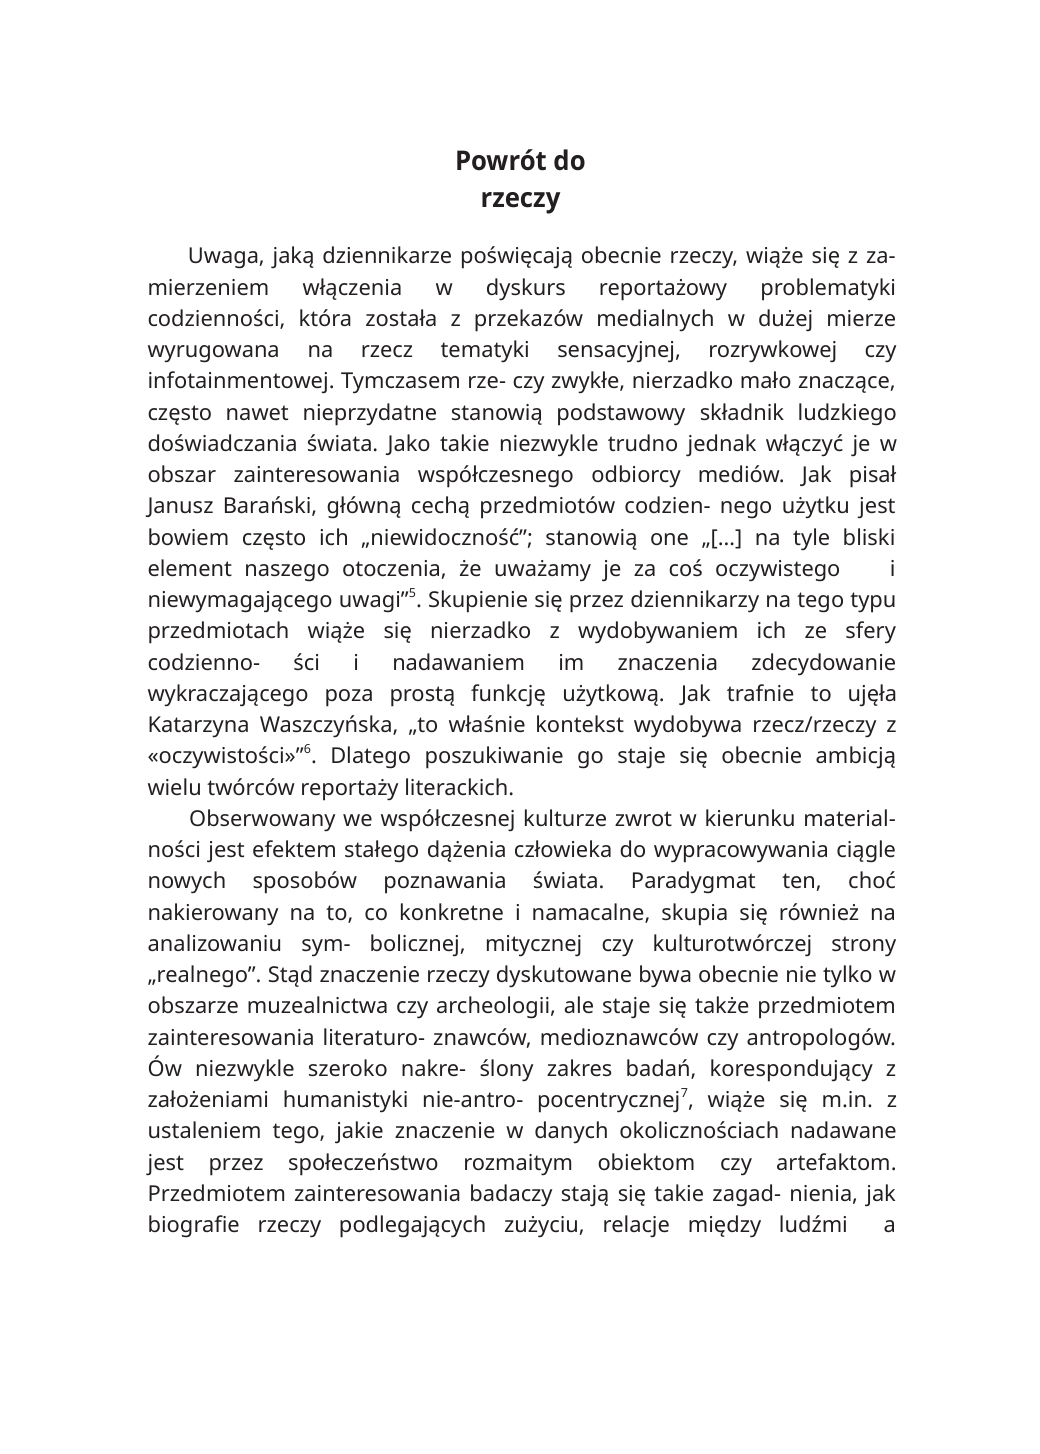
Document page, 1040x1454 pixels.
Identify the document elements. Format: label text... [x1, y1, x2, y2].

text Obserwowany we współczesnej kulturze zwrot w kierunku material- ności jest efektem stałego dążenia człowieka do wypracowywania ciągle nowych sposobów poznawania świata. Paradygmat ten, choć nakierowany na to, co konkretne i namacalne, skupia się również na analizowaniu sym- bolicznej, mitycznej czy kulturotwórczej strony „realnego”. Stąd znaczenie rzeczy dyskutowane bywa obecnie nie tylko w obszarze muzealnictwa czy archeologii, ale staje się także przedmiotem zainteresowania literaturo- znawców, medioznawców czy antropologów. Ów niezwykle szeroko nakre- ślony zakres badań, korespondujący z założeniami humanistyki nie-antro- pocentrycznej7, wiąże się m.in. z ustaleniem tego, jakie znaczenie w danych okolicznościach nadawane jest przez społeczeństwo rozmaitym obiektom czy artefaktom. Przedmiotem zainteresowania badaczy stają się takie zagad- nienia, jak biografie rzeczy podlegających zużyciu, relacje między ludźmi a [147, 803, 897, 1239]
text Uwaga, jaką dziennikarze poświęcają obecnie rzeczy, wiąże się z za- mierzeniem włączenia w dyskurs reportażowy problematyki codzienności, która została z przekazów medialnych w dużej mierze wyrugowana na rzecz tematyki sensacyjnej, rozrywkowej czy infotainmentowej. Tymczasem rze- czy zwykłe, nierzadko mało znaczące, często nawet nieprzydatne stanowią podstawowy składnik ludzkiego doświadczania świata. Jako takie niezwykle trudno jednak włączyć je w obszar zainteresowania współczesnego odbiorcy mediów. Jak pisał Janusz Barański, główną cechą przedmiotów codzien- nego użytku jest bowiem często ich „niewidoczność”; stanowią one „[…] na tyle bliski element naszego otoczenia, że uważamy je za coś oczywistego i niewymagającego uwagi”5. Skupienie się przez dziennikarzy na tego typu przedmiotach wiąże się nierzadko z wydobywaniem ich ze sfery codzienno- ści i nadawaniem im znaczenia zdecydowanie wykraczającego poza prostą funkcję użytkową. Jak trafnie to ujęła Katarzyna Waszczyńska, „to właśnie kontekst wydobywa rzecz/rzeczy z «oczywistości»”6. Dlatego poszukiwanie go staje się obecnie ambicją wielu twórców reportaży literackich. [147, 240, 897, 801]
subtitle Powrót do rzeczy [413, 142, 627, 215]
